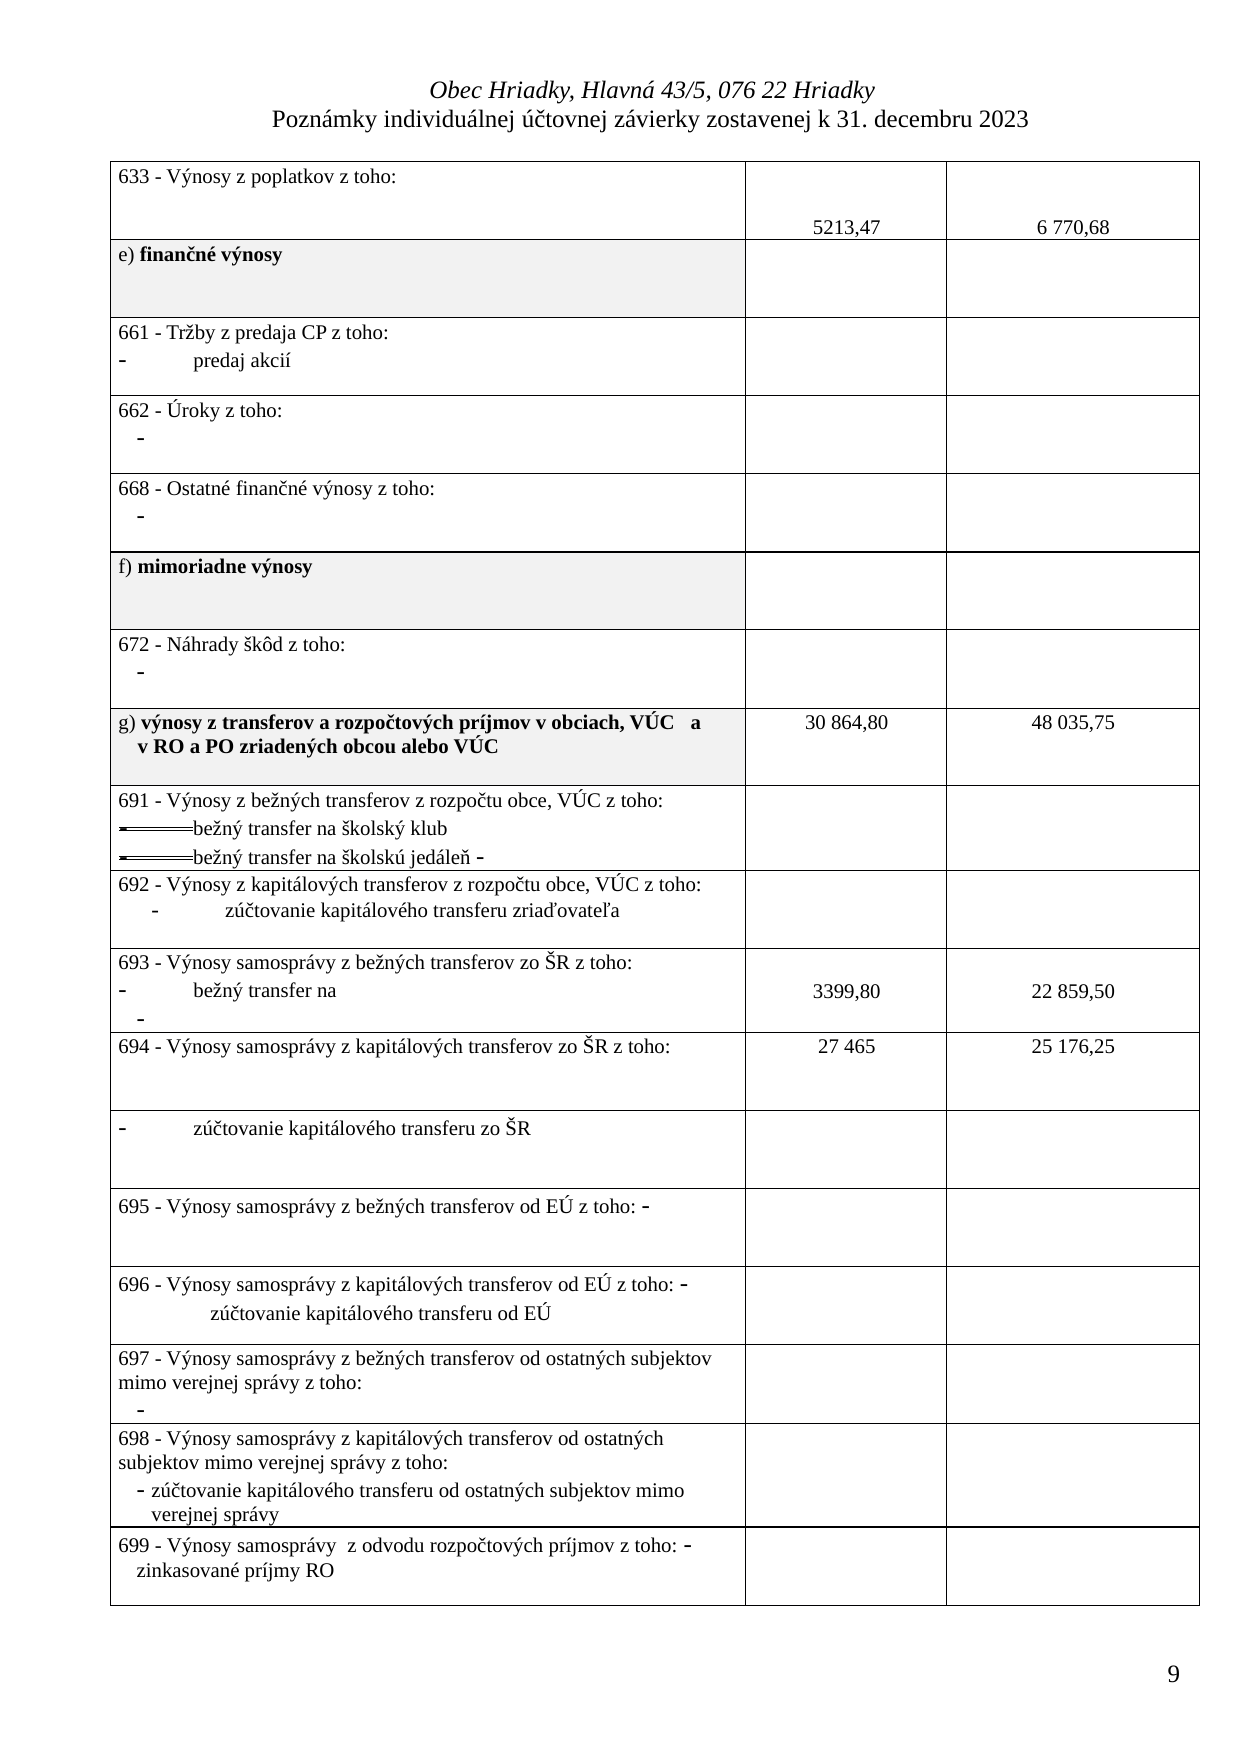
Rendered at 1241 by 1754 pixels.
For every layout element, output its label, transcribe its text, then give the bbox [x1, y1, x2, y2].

table_cell [947, 1345, 1199, 1423]
table_cell 662 - Úroky z toho: - [111, 396, 745, 473]
table_cell [746, 318, 946, 395]
table_cell 30 864,80 [746, 709, 946, 785]
table_cell 6 770,68 [947, 162, 1199, 239]
table_cell [947, 786, 1199, 869]
table_cell 27 465 [746, 1033, 946, 1109]
table_cell [947, 396, 1199, 473]
table_cell 3399,80 [746, 949, 946, 1032]
table_cell e) finančné výnosy [111, 240, 745, 317]
table_cell [746, 474, 946, 551]
table_cell 668 - Ostatné finančné výnosy z toho: - [111, 474, 745, 551]
table_cell [746, 1345, 946, 1423]
table_cell 697 - Výnosy samosprávy z bežných transferov od ostatných subjektov mimo verejnej správy z toho: - [111, 1345, 745, 1423]
table_cell [947, 240, 1199, 317]
table_cell f) mimoriadne výnosy [111, 553, 745, 629]
table_cell [746, 630, 946, 707]
table_cell [746, 1424, 946, 1526]
table_cell - zúčtovanie kapitálového transferu zo ŠR [111, 1111, 745, 1188]
table_cell 48 035,75 [947, 709, 1199, 785]
table_cell 5213,47 [746, 162, 946, 239]
table_cell [746, 871, 946, 947]
table_cell [947, 474, 1199, 551]
table_cell 661 - Tržby z predaja CP z toho: - predaj akcií [111, 318, 745, 395]
table_cell [947, 1267, 1199, 1344]
table_cell 22 859,50 [947, 949, 1199, 1032]
table_cell [746, 553, 946, 629]
table_cell [947, 871, 1199, 947]
table_cell [947, 1424, 1199, 1526]
table_cell [746, 1528, 946, 1604]
table_cell 692 - Výnosy z kapitálových transferov z rozpočtu obce, VÚC z toho: - zúčtovanie kapitálového transferu zriaďovateľa [111, 871, 745, 947]
table_cell [947, 1528, 1199, 1604]
table_cell [947, 553, 1199, 629]
table_cell [746, 1111, 946, 1188]
table_cell 691 - Výnosy z bežných transferov z rozpočtu obce, VÚC z toho: bežný transfer na školský klub bežný transfer na školskú jedáleň - [111, 786, 745, 869]
table_cell g) výnosy z transferov a rozpočtových príjmov v obciach, VÚC a v RO a PO zriadených obcou alebo VÚC [111, 709, 745, 785]
table_cell [746, 1189, 946, 1266]
table_cell 698 - Výnosy samosprávy z kapitálových transferov od ostatných subjektov mimo verejnej správy z toho: - zúčtovanie kapitálového transferu od ostatných subjektov mimo verejnej správy [111, 1424, 745, 1526]
table_cell 695 - Výnosy samosprávy z bežných transferov od EÚ z toho: - [111, 1189, 745, 1266]
table_cell 25 176,25 [947, 1033, 1199, 1109]
table_cell 672 - Náhrady škôd z toho: - [111, 630, 745, 707]
table_cell [947, 1189, 1199, 1266]
table_cell 696 - Výnosy samosprávy z kapitálových transferov od EÚ z toho: - zúčtovanie kapitálového transferu od EÚ [111, 1267, 745, 1344]
table_cell [746, 786, 946, 869]
table_cell [947, 1111, 1199, 1188]
table_cell [746, 396, 946, 473]
table_cell 694 - Výnosy samosprávy z kapitálových transferov zo ŠR z toho: [111, 1033, 745, 1109]
table_cell 693 - Výnosy samosprávy z bežných transferov zo ŠR z toho: - bežný transfer na - [111, 949, 745, 1032]
table_cell [746, 240, 946, 317]
table_cell [947, 318, 1199, 395]
table_cell [746, 1267, 946, 1344]
table_cell [947, 630, 1199, 707]
table_cell 633 - Výnosy z poplatkov z toho: [111, 162, 745, 239]
table_cell 699 - Výnosy samosprávy z odvodu rozpočtových príjmov z toho: - zinkasované príjmy RO [111, 1528, 745, 1604]
